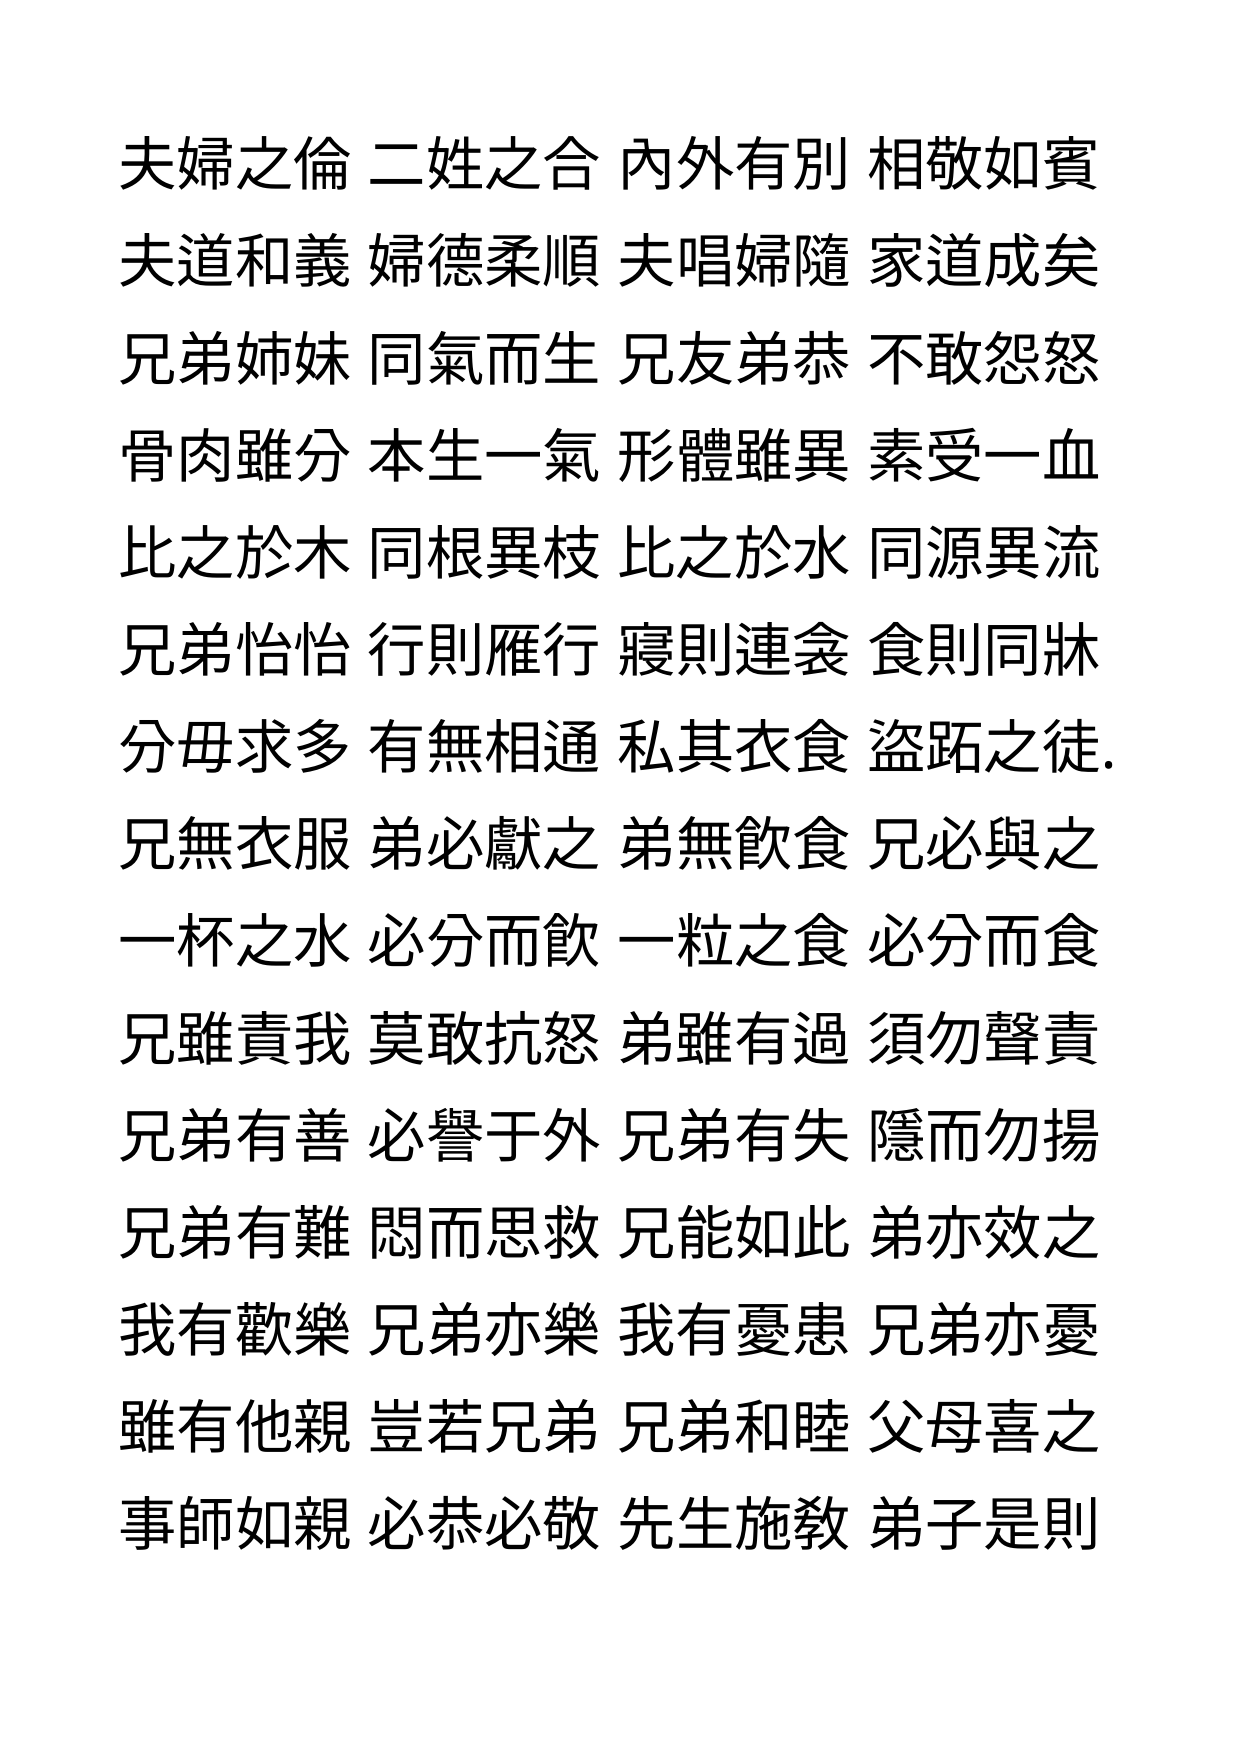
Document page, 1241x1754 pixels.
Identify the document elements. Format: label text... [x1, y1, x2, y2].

text 兄弟有善 必譽于外 兄弟有失 隱而勿揚 [118, 1089, 1122, 1174]
text 骨肉雖分 本生一氣 形體雖異 素受一血 [118, 409, 1122, 494]
text 一杯之水 必分而飮 一粒之食 必分而食 [118, 895, 1122, 980]
text 我有歡樂 兄弟亦樂 我有憂患 兄弟亦憂 [118, 1283, 1122, 1368]
text 比之於木 同根異枝 比之於水 同源異流 [118, 506, 1122, 591]
text 兄雖責我 莫敢抗怒 弟雖有過 須勿聲責 [118, 992, 1122, 1077]
text 夫道和義 婦德柔順 夫唱婦隨 家道成矣 [118, 215, 1122, 300]
text 分毋求多 有無相通 私其衣食 盜跖之徒. [118, 701, 1122, 785]
text 雖有他親 豈若兄弟 兄弟和睦 父母喜之 [118, 1381, 1122, 1465]
text 兄弟怡怡 行則雁行 寢則連衾 食則同牀 [118, 603, 1122, 688]
text 事師如親 必恭必敬 先生施敎 弟子是則 [118, 1478, 1122, 1562]
text 夫婦之倫 二姓之合 內外有別 相敬如賓 [118, 118, 1122, 203]
text 兄弟姉妹 同氣而生 兄友弟恭 不敢怨怒 [118, 312, 1122, 397]
text 兄無衣服 弟必獻之 弟無飮食 兄必與之 [118, 798, 1122, 883]
text 兄弟有難 悶而思救 兄能如此 弟亦效之 [118, 1186, 1122, 1271]
